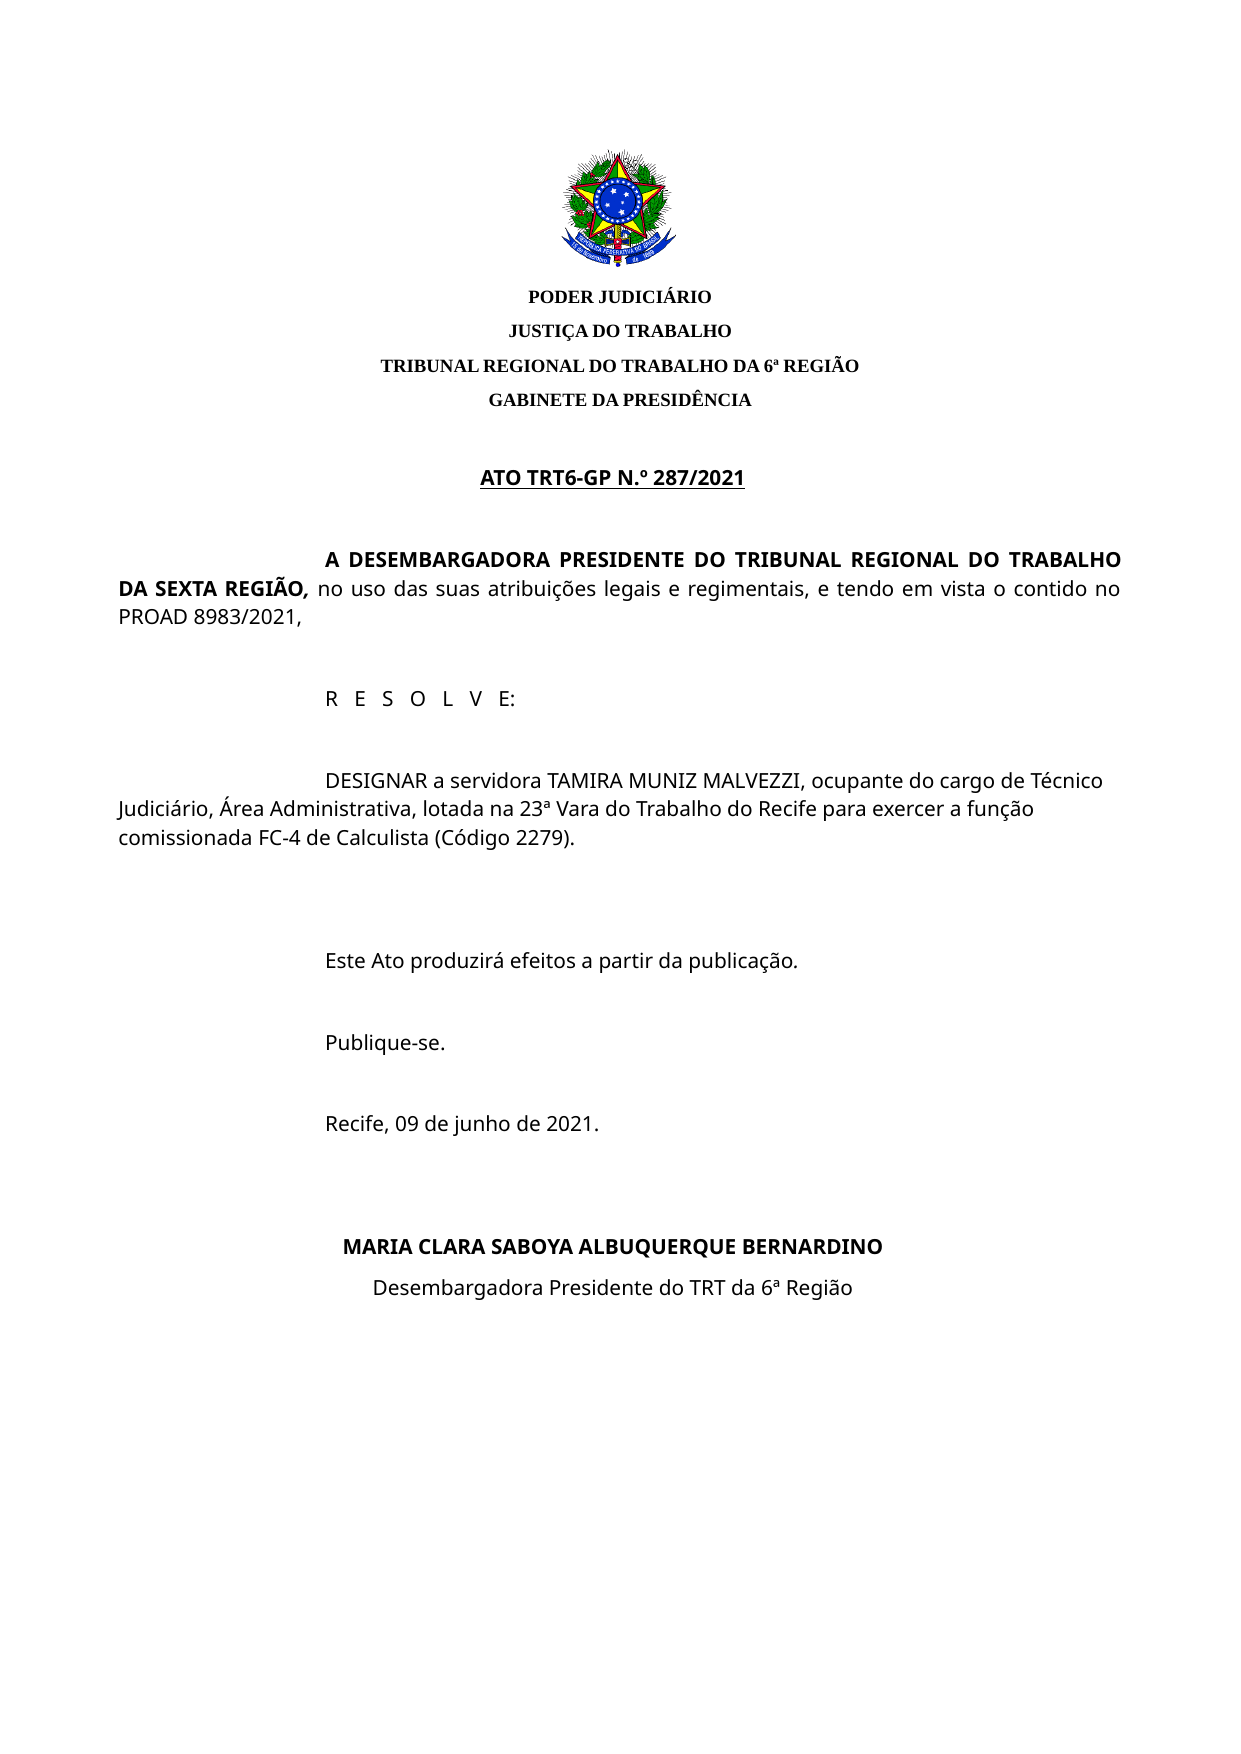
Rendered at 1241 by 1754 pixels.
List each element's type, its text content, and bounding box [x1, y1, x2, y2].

text JUSTIÇA DO TRABALHO [118, 320, 1122, 342]
text Publique-se. [118, 1028, 1107, 1056]
text A DESEMBARGADORA PRESIDENTE DO TRIBUNAL REGIONAL DO TRABALHO DA SEXTA REGIÃO, no uso das suas atribuições legais e regimentais, e tendo em vista o contido no PROAD 8983/2021, [118, 545, 1122, 631]
text GABINETE DA PRESIDÊNCIA [118, 388, 1122, 410]
text MARIA CLARA SABOYA ALBUQUERQUE BERNARDINO [118, 1232, 1107, 1261]
text Recife, 09 de junho de 2021. [118, 1109, 1107, 1138]
text Este Ato produzirá efeitos a partir da publicação. [118, 946, 1107, 974]
text Desembargadora Presidente do TRT da 6ª Região [118, 1273, 1107, 1302]
text TRIBUNAL REGIONAL DO TRABALHO DA 6ª REGIÃO [118, 354, 1122, 376]
text ATO TRT6-GP N.º 287/2021 [118, 463, 1107, 492]
text PODER JUDICIÁRIO [118, 286, 1122, 308]
text R E S O L V E: [118, 684, 1107, 713]
text DESIGNAR a servidora TAMIRA MUNIZ MALVEZZI, ocupante do cargo de Técnico Judiciário, Área Administrativa, lotada na 23ª Vara do Trabalho do Recife para exercer a função comissionada FC-4 de Calculista (Código 2279). [118, 766, 1107, 851]
